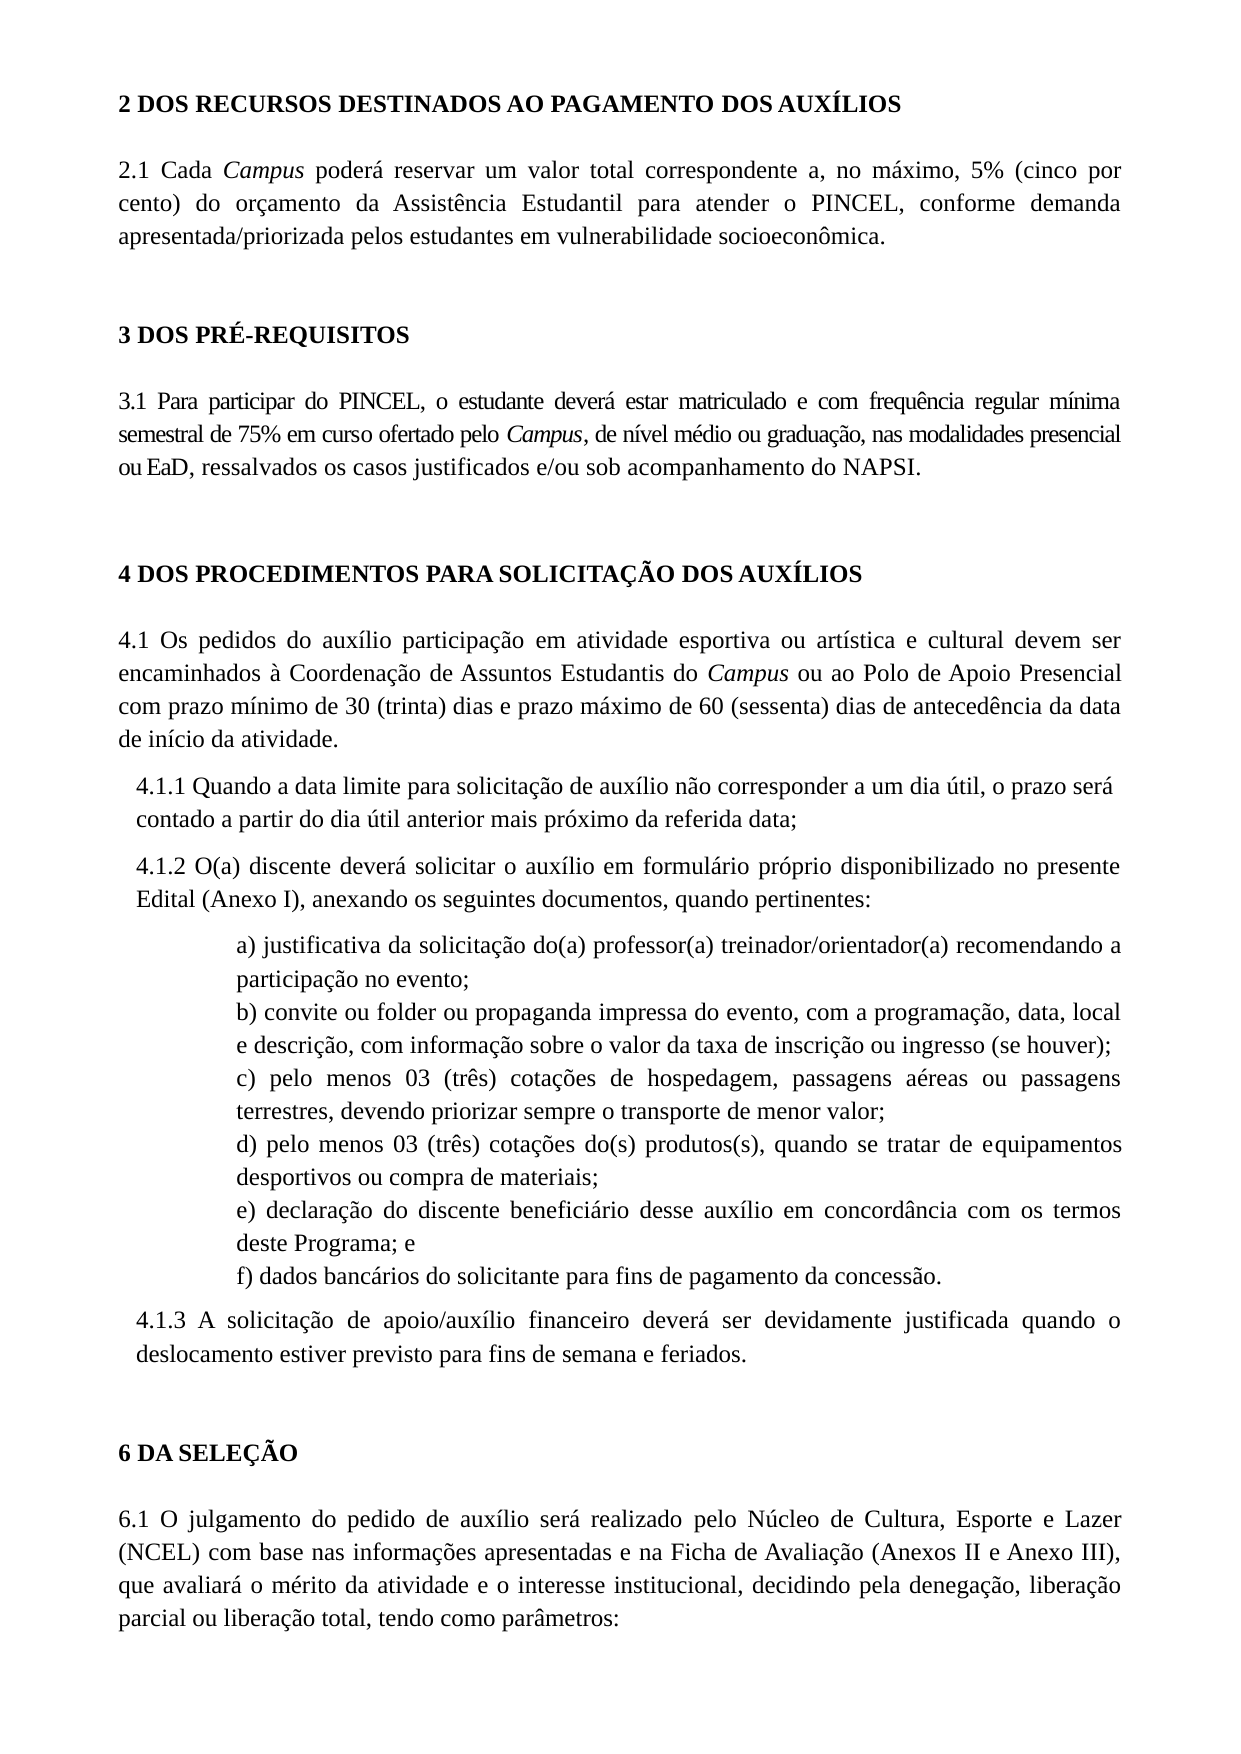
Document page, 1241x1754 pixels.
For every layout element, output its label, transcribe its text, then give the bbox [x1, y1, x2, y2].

text 4.1.1 Quando a data limite para solicitação de auxílio não corresponder a um dia útil, o prazo será contado a partir do dia útil anterior mais próximo da referida data; [136, 771, 1122, 833]
text b) convite ou folder ou propaganda impressa do evento, com a programação, data, local e descrição, com informação sobre o valor da taxa de inscrição ou ingresso (se houver); [236, 997, 1122, 1058]
text 2.1 Cada Campus poderá reservar um valor total correspondente a, no máximo, 5% (cinco por cento) do orçamento da Assistência Estudantil para atender o PINCEL, conforme demanda apresentada/priorizada pelos estudantes em vulnerabilidade socioeconômica. [118, 155, 1122, 249]
text 4 DOS PROCEDIMENTOS PARA SOLICITAÇÃO DOS AUXÍLIOS [118, 559, 1122, 588]
text f) dados bancários do solicitante para fins de pagamento da concessão. [236, 1261, 1122, 1289]
text 3.1 Para participar do PINCEL, o estudante deverá estar matriculado e com frequência regular mínima semestral de 75% em curso ofertado pelo Campus, de nível médio ou graduação, nas modalidades presencial ou EaD, ressalvados os casos justificados e/ou sob acompanhamento do NAPSI. [118, 386, 1122, 481]
text d) pelo menos 03 (três) cotações do(s) produtos(s), quando se tratar de equipamentos desportivos ou compra de materiais; [236, 1129, 1122, 1191]
text 4.1.3 A solicitação de apoio/auxílio financeiro deverá ser devidamente justificada quando o deslocamento estiver previsto para fins de semana e feriados. [136, 1306, 1122, 1367]
text 4.1.2 O(a) discente deverá solicitar o auxílio em formulário próprio disponibilizado no presente Edital (Anexo I), anexando os seguintes documentos, quando pertinentes: [136, 851, 1122, 913]
text c) pelo menos 03 (três) cotações de hospedagem, passagens aéreas ou passagens terrestres, devendo priorizar sempre o transporte de menor valor; [236, 1063, 1122, 1124]
text 3 DOS PRÉ-REQUISITOS [118, 320, 1122, 348]
text 4.1 Os pedidos do auxílio participação em atividade esportiva ou artística e cultural devem ser encaminhados à Coordenação de Assuntos Estudantis do Campus ou ao Polo de Apoio Presencial com prazo mínimo de 30 (trinta) dias e prazo máximo de 60 (sessenta) dias de antecedência da data de início da atividade. [118, 625, 1122, 753]
text 2 DOS RECURSOS DESTINADOS AO PAGAMENTO DOS AUXÍLIOS [118, 89, 1122, 117]
text e) declaração do discente beneficiário desse auxílio em concordância com os termos deste Programa; e [236, 1195, 1122, 1257]
text 6 DA SELEÇÃO [118, 1438, 1122, 1466]
text 6.1 O julgamento do pedido de auxílio será realizado pelo Núcleo de Cultura, Esporte e Lazer (NCEL) com base nas informações apresentadas e na Ficha de Avaliação (Anexos II e Anexo III), que avaliará o mérito da atividade e o interesse institucional, decidindo pela denegação, liberação parcial ou liberação total, tendo como parâmetros: [118, 1504, 1122, 1632]
text a) justificativa da solicitação do(a) professor(a) treinador/orientador(a) recomendando a participação no evento; [236, 931, 1122, 992]
